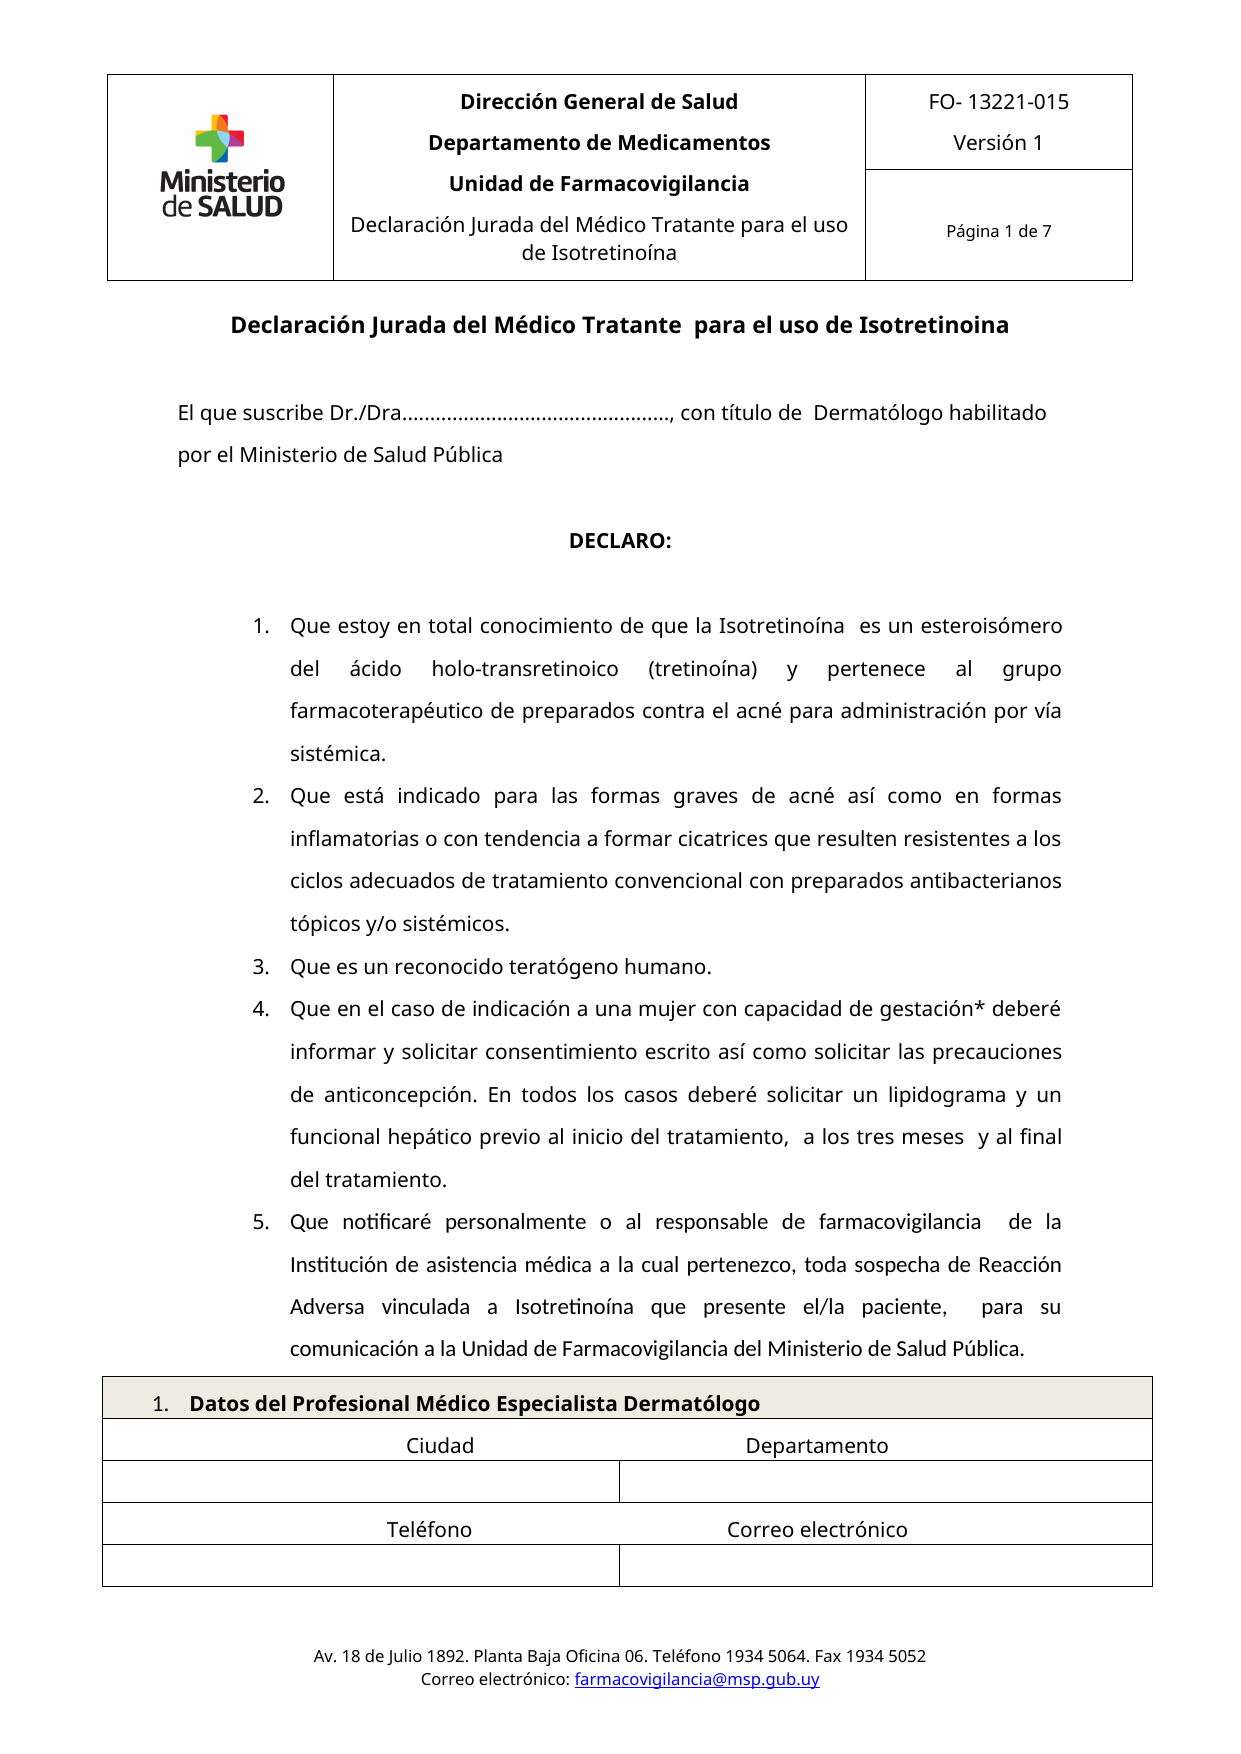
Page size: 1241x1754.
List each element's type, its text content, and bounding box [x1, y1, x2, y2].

table_cell [620, 1461, 1152, 1502]
list Que está indicado para las formas graves de acné así como en formas inflamatorias o con tendencia a formar cicatrices que resulten resistentes a los ciclos adecuados de tratamiento convencional con preparados antibacterianos tópicos y/o sistémicos. [252, 781, 1063, 938]
table_cell [103, 1461, 619, 1502]
table_cell [620, 1545, 1152, 1586]
table_cell Ciudad Departamento [103, 1419, 1152, 1460]
text DECLARO: [177, 526, 1063, 554]
table_cell Teléfono Correo electrónico [103, 1503, 1152, 1544]
list Que estoy en total conocimiento de que la Isotretinoína es un esteroisómero del ácido holo-transretinoico (tretinoína) y pertenece al grupo farmacoterapéutico de preparados contra el acné para administración por vía sistémica. [252, 611, 1063, 767]
text Declaración Jurada del Médico Tratante para el uso de Isotretinoina [177, 308, 1063, 340]
list Que notificaré personalmente o al responsable de farmacovigilancia de la Institución de asistencia médica a la cual pertenezco, toda sospecha de Reacción Adversa vinculada a Isotretinoína que presente el/la paciente, para su comunicación a la Unidad de Farmacovigilancia del Ministerio de Salud Pública. [252, 1207, 1063, 1362]
list Que es un reconocido teratógeno humano. [252, 952, 1063, 980]
table_header Datos del Profesional Médico Especialista Dermatólogo [103, 1377, 1152, 1418]
text El que suscribe Dr./Dra................................................, con título de Dermatólogo habilitado por el Ministerio de Salud Pública [177, 398, 1063, 469]
table_cell [103, 1545, 619, 1586]
list Que en el caso de indicación a una mujer con capacidad de gestación* deberé informar y solicitar consentimiento escrito así como solicitar las precauciones de anticoncepción. En todos los casos deberé solicitar un lipidograma y un funcional hepático previo al inicio del tratamiento, a los tres meses y al final del tratamiento. [252, 994, 1063, 1193]
picture [141, 96, 300, 258]
